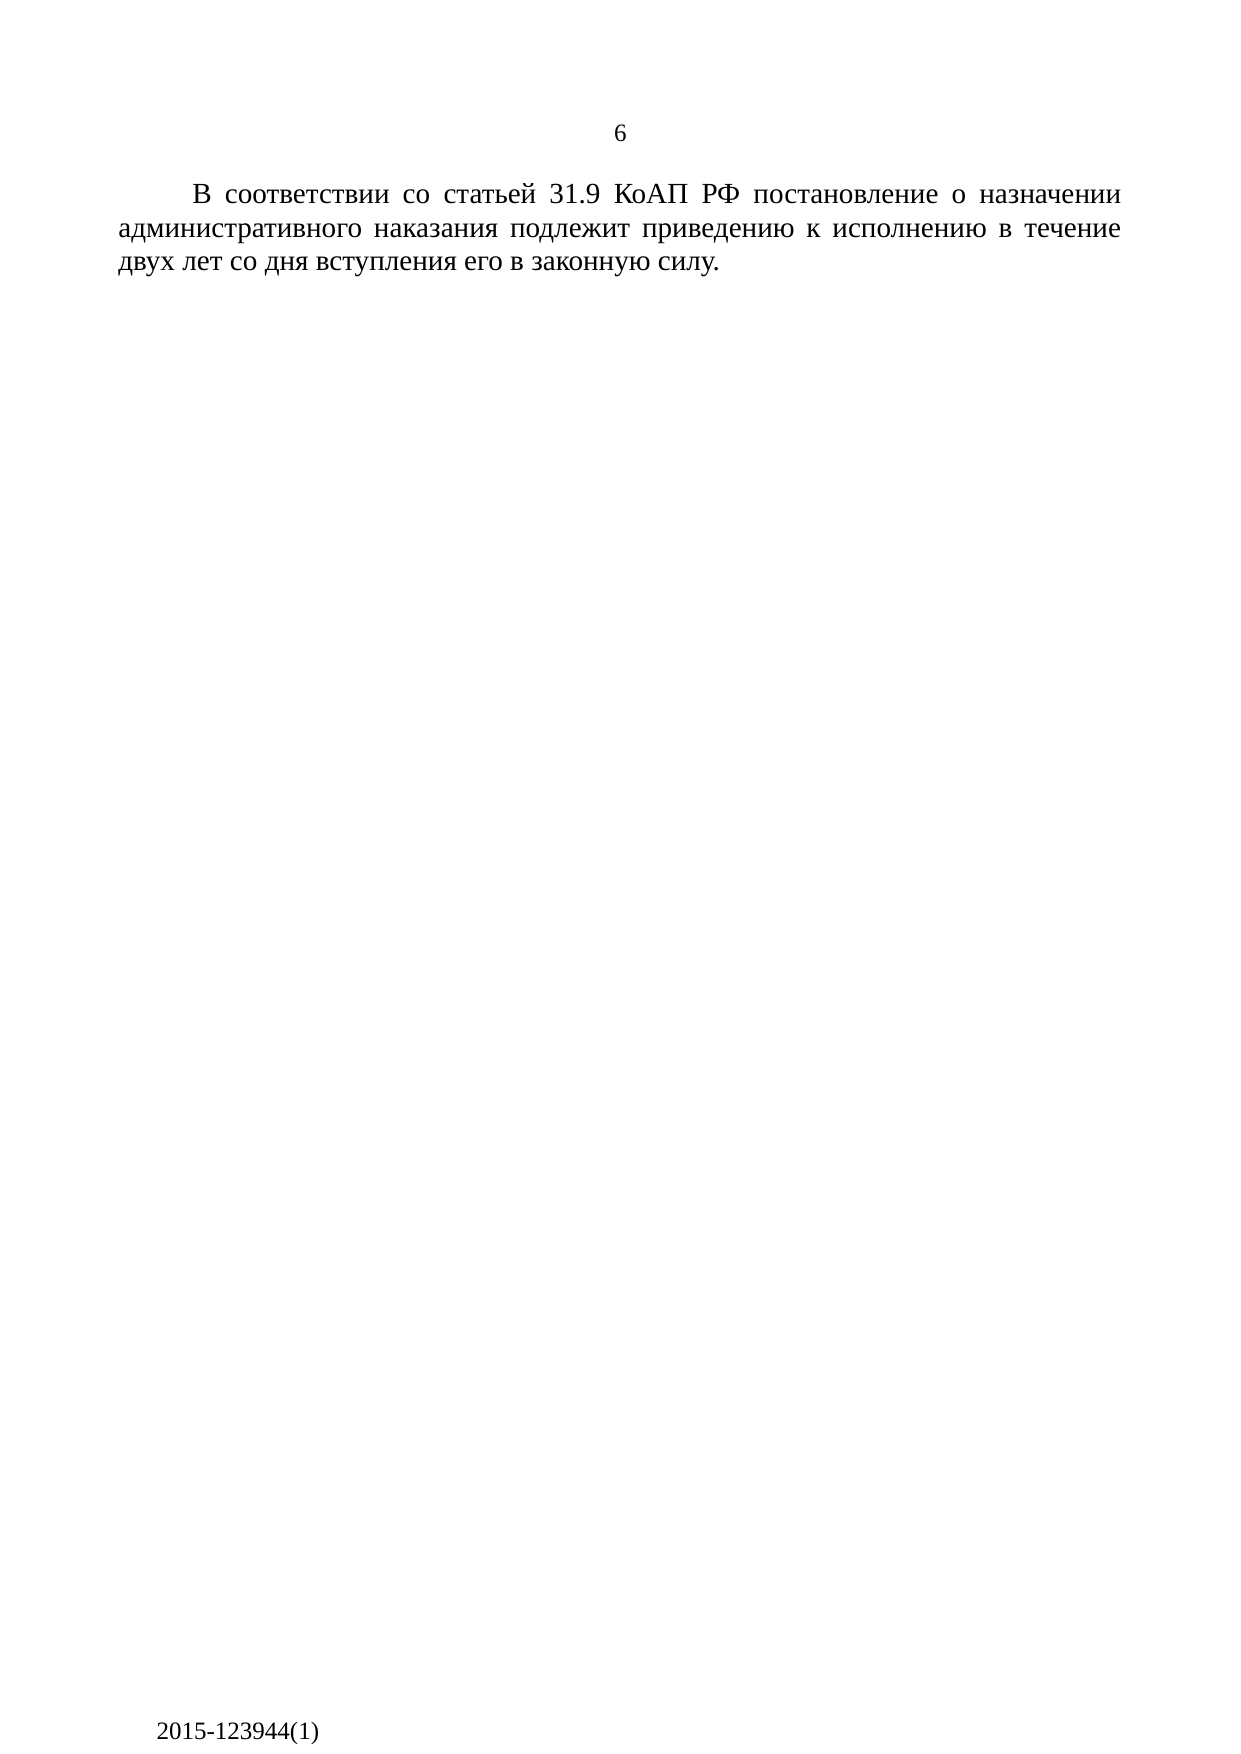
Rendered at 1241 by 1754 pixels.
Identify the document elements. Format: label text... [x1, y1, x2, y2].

text В соответствии со статьей 31.9 КоАП РФ постановление о назначении административного наказания подлежит приведению к исполнению в течение двух лет со дня вступления его в законную силу. [118, 176, 1122, 277]
